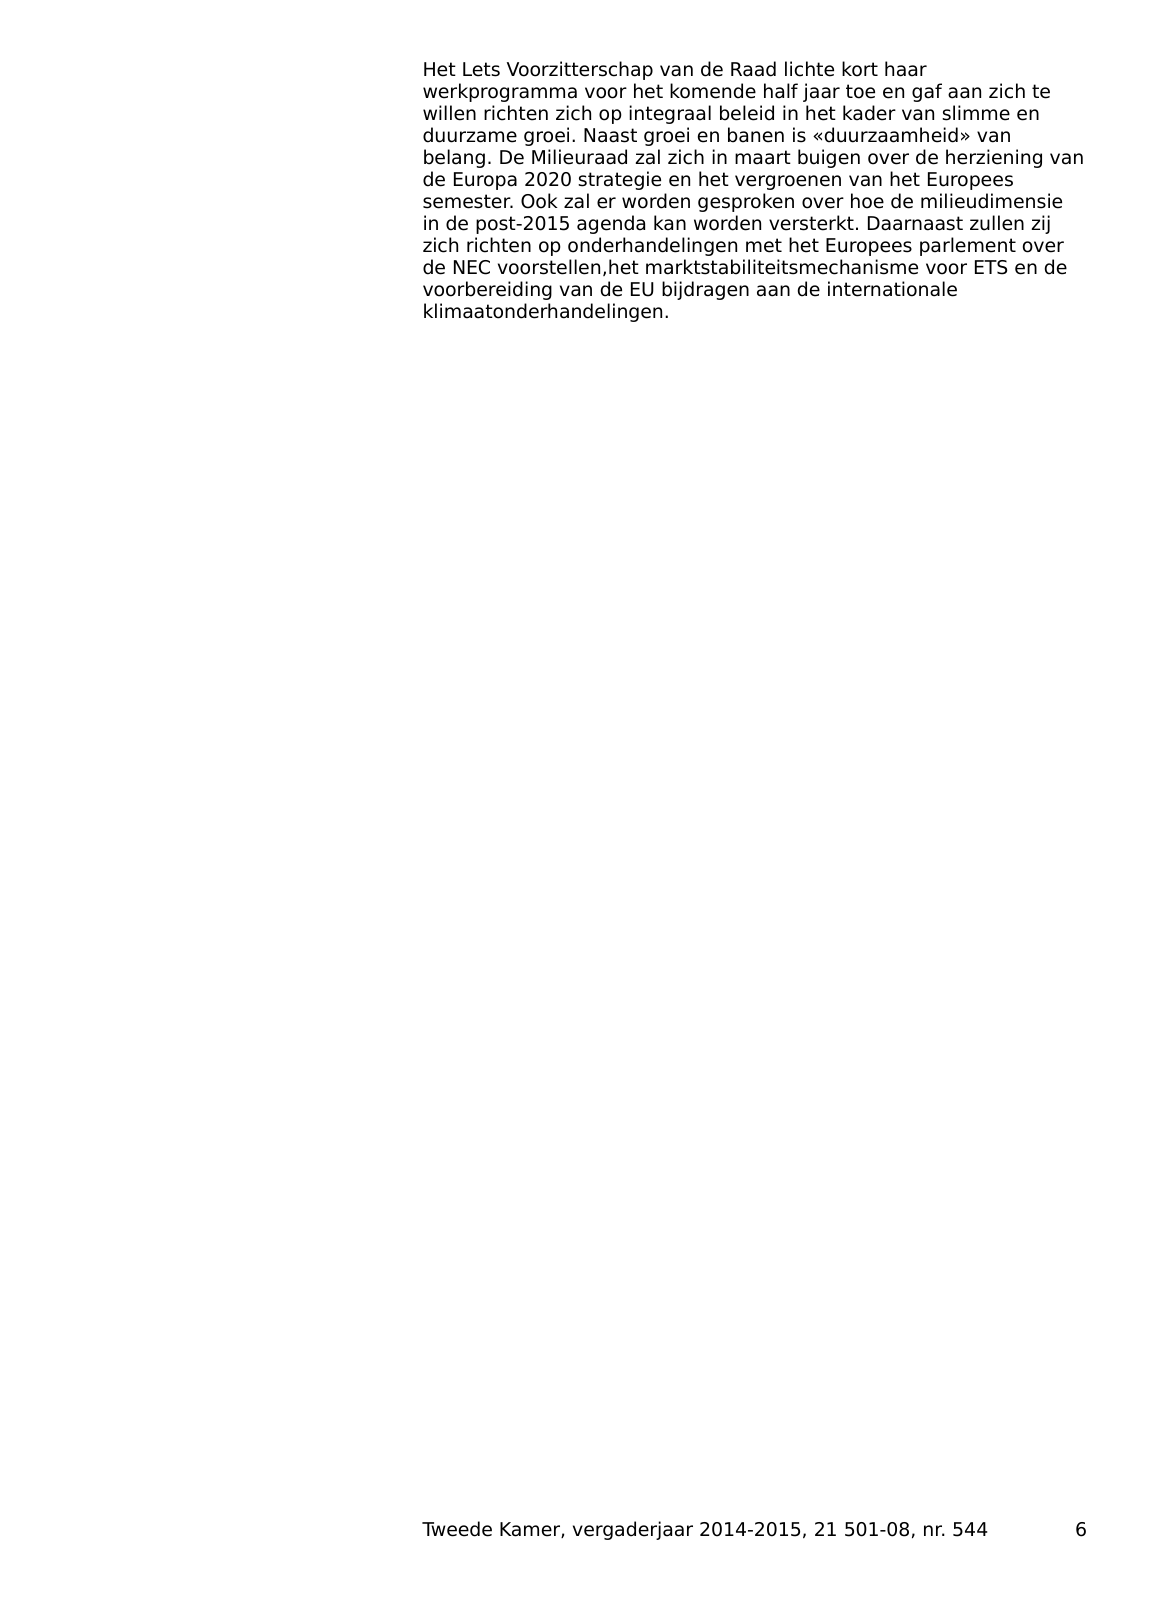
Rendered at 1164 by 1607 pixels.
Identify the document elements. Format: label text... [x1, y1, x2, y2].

text Het Lets Voorzitterschap van de Raad lichte kort haar werkprogramma voor het komende half jaar toe en gaf aan zich te willen richten zich op integraal beleid in het kader van slimme en duurzame groei. Naast groei en banen is «duurzaamheid» van belang. De Milieuraad zal zich in maart buigen over de herziening van de Europa 2020 strategie en het vergroenen van het Europees semester. Ook zal er worden gesproken over hoe de milieudimensie in de post-2015 agenda kan worden versterkt. Daarnaast zullen zij zich richten op onderhandelingen met het Europees parlement over de NEC voorstellen,het marktstabiliteitsmechanisme voor ETS en de voorbereiding van de EU bijdragen aan de internationale klimaatonderhandelingen. [422, 59, 1087, 323]
